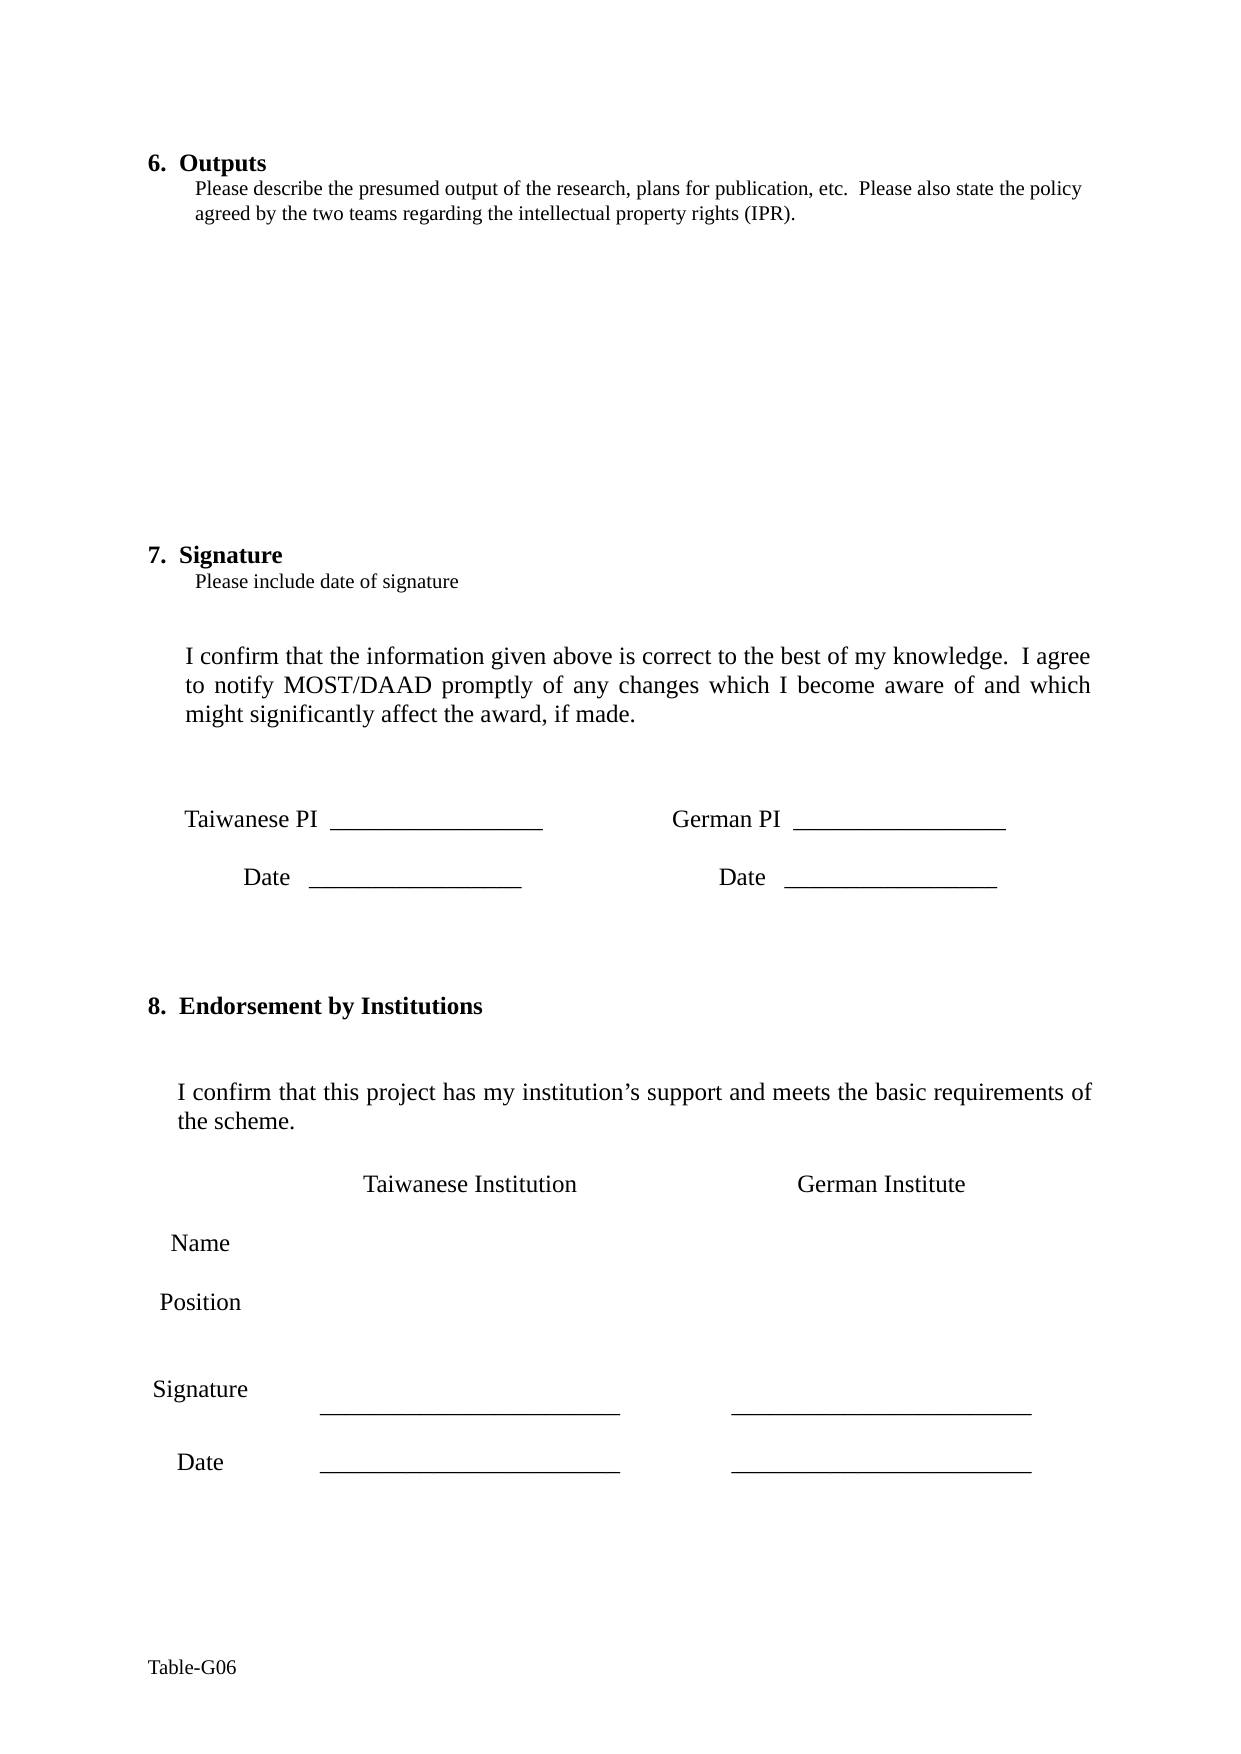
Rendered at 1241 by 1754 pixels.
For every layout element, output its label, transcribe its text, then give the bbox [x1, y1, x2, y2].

table_cell [676, 1272, 1087, 1331]
table_cell ________________________ [676, 1331, 1087, 1417]
table_cell [676, 1213, 1087, 1272]
text Please include date of signature [195, 569, 1093, 593]
table_cell ________________________ [264, 1331, 676, 1417]
text 6. Outputs [148, 148, 1093, 176]
table_header Taiwanese PI _________________ Date _________________ [136, 747, 591, 919]
table_cell Signature [136, 1331, 264, 1417]
table_cell Date [136, 1418, 264, 1476]
table_cell [264, 1213, 676, 1272]
text 7. Signature [148, 540, 1093, 569]
table_cell Name [136, 1213, 264, 1272]
table_cell [264, 1272, 676, 1331]
text I confirm that the information given above is correct to the best of my knowledge. I agree to notify MOST/DAAD promptly of any changes which I become aware of and which might significantly affect the award, if made. [185, 641, 1093, 727]
table_header German PI _________________ Date _________________ [591, 747, 1087, 919]
table_header German Institute [676, 1154, 1087, 1213]
text Please describe the presumed output of the research, plans for publication, etc. Please also state the policy agreed by the two teams regarding the intellectual property rights (IPR). [195, 176, 1093, 224]
table_cell ________________________ [676, 1418, 1087, 1476]
text I confirm that this project has my institution’s support and meets the basic requirements of the scheme. [177, 1077, 1093, 1135]
text 8. Endorsement by Institutions [148, 991, 1093, 1020]
table_cell Position [136, 1272, 264, 1331]
table_header [136, 1154, 264, 1213]
table_cell ________________________ [264, 1418, 676, 1476]
table_header Taiwanese Institution [264, 1154, 676, 1213]
